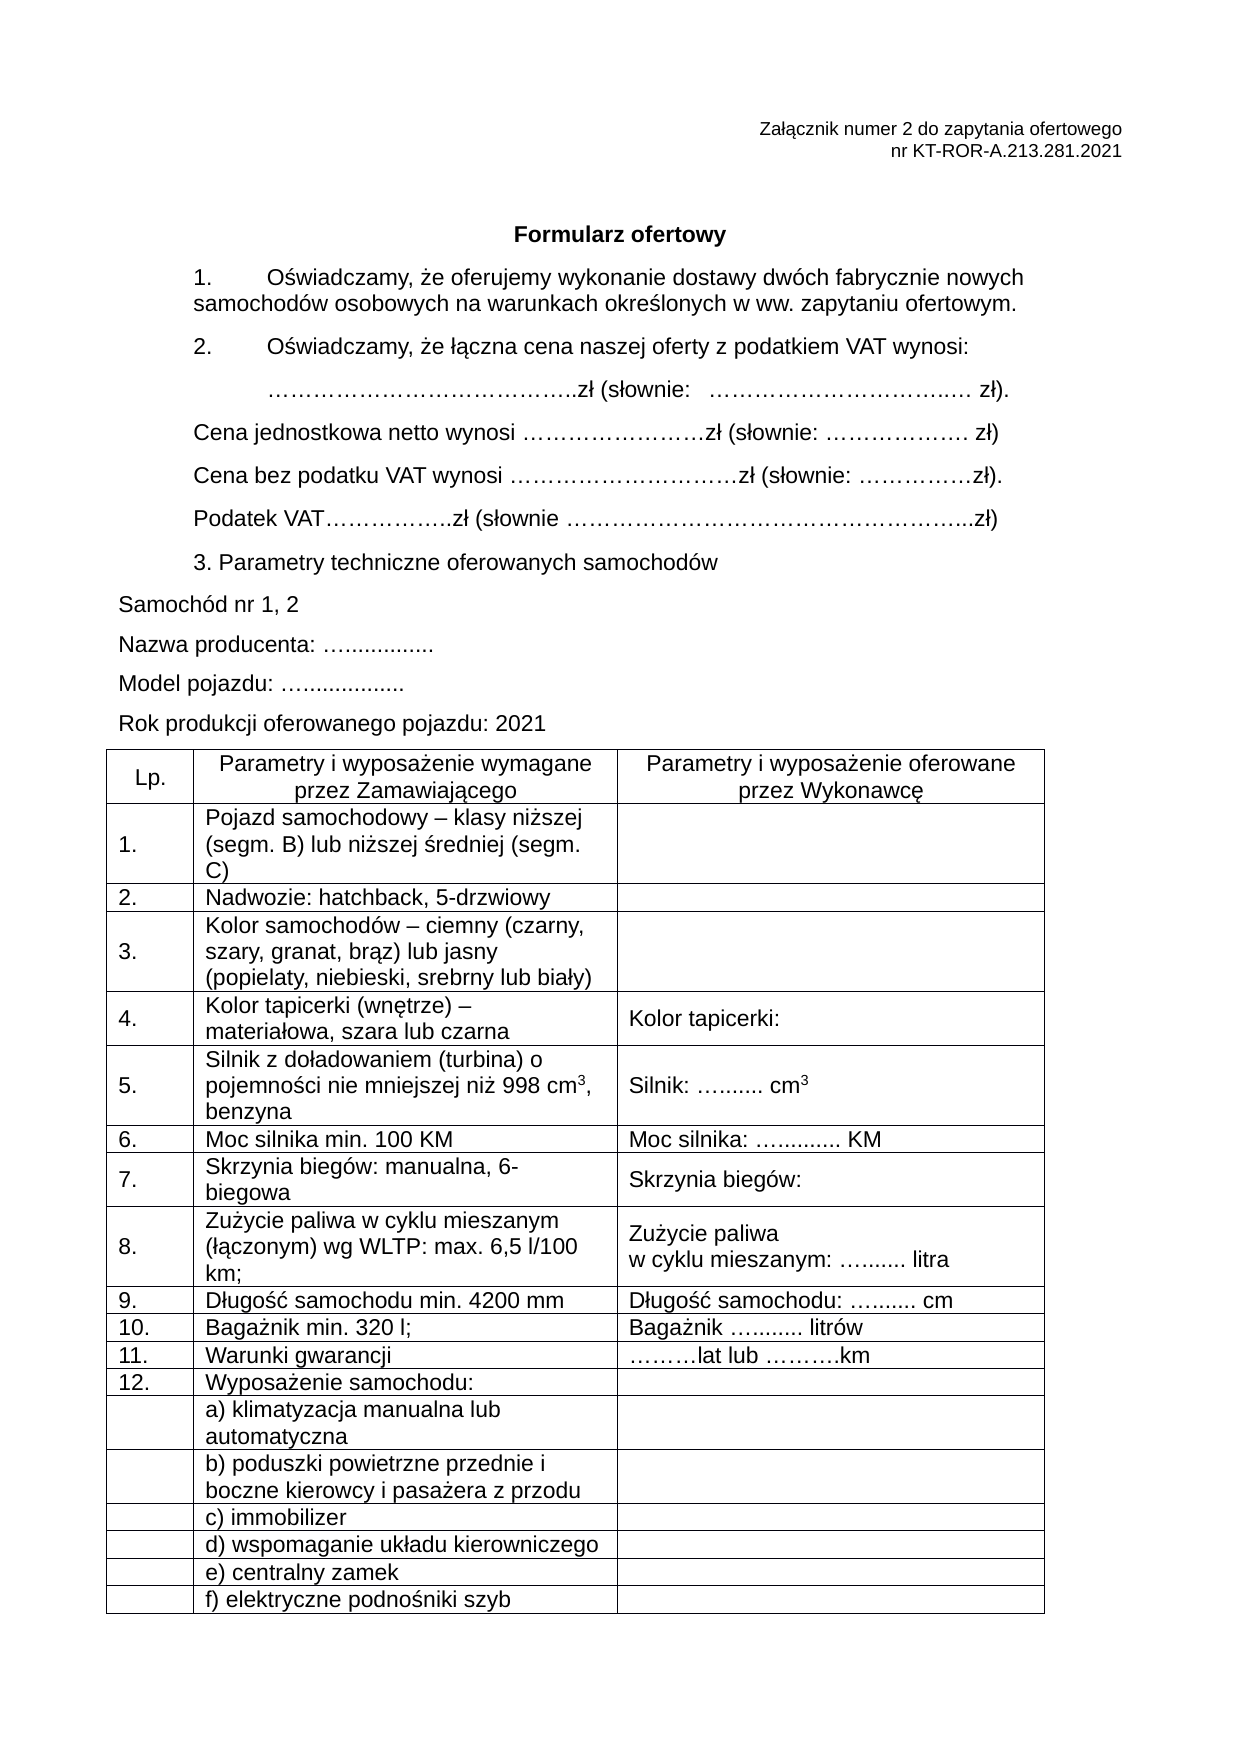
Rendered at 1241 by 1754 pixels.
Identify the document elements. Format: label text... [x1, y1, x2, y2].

table_cell [107, 1369, 193, 1395]
table_cell [618, 1396, 1044, 1449]
text Załącznik numer 2 do zapytania ofertowego nr KT-ROR-A.213.281.2021 [118, 118, 1122, 161]
table_cell e) centralny zamek [194, 1559, 617, 1585]
table_cell [107, 1450, 193, 1503]
table_cell Moc silnika min. 100 KM [194, 1126, 617, 1152]
table_header Parametry i wyposażenie oferowane przez Wykonawcę [618, 750, 1044, 803]
table_cell Silnik: …....... cm3 [618, 1046, 1044, 1124]
text Cena bez podatku VAT wynosi …………………………zł (słownie: ……………zł). [193, 462, 1122, 489]
table_cell Pojazd samochodowy – klasy niższej (segm. B) lub niższej średniej (segm. C) [194, 804, 617, 883]
table_cell c) immobilizer [194, 1504, 617, 1530]
table_cell b) poduszki powietrzne przednie i boczne kierowcy i pasażera z przodu [194, 1450, 617, 1503]
table_cell [107, 1314, 193, 1341]
text Nazwa producenta: ….............. [118, 631, 1122, 657]
table_cell a) klimatyzacja manualna lub automatyczna [194, 1396, 617, 1449]
table_cell [107, 1531, 193, 1558]
table_header Parametry i wyposażenie wymagane przez Zamawiającego [194, 750, 617, 803]
table_cell Długość samochodu min. 4200 mm [194, 1287, 617, 1313]
table_cell [107, 804, 193, 883]
table_cell [618, 1369, 1044, 1395]
text Rok produkcji oferowanego pojazdu: 2021 [118, 710, 1122, 736]
table_cell [618, 912, 1044, 991]
table_cell [618, 884, 1044, 911]
table_cell [107, 1396, 193, 1449]
table_cell [107, 884, 193, 911]
table_cell Zużycie paliwa w cyklu mieszanym (łączonym) wg WLTP: max. 6,5 l/100 km; [194, 1207, 617, 1286]
text Formularz ofertowy [118, 221, 1122, 247]
table_cell [618, 1586, 1044, 1612]
text 3. Parametry techniczne oferowanych samochodów [193, 548, 1122, 575]
table_cell d) wspomaganie układu kierowniczego [194, 1531, 617, 1558]
table_header Lp. [107, 750, 193, 803]
text Cena jednostkowa netto wynosi ……………………zł (słownie: ………………. zł) [193, 419, 1122, 446]
table_cell [618, 1559, 1044, 1585]
table_cell Wyposażenie samochodu: [194, 1369, 617, 1395]
table_cell [107, 992, 193, 1044]
table_cell [107, 1504, 193, 1530]
table_cell [618, 1531, 1044, 1558]
table_cell [618, 1450, 1044, 1503]
table_cell [107, 1559, 193, 1585]
table_cell Kolor tapicerki (wnętrze) – materiałowa, szara lub czarna [194, 992, 617, 1044]
text 1. Oświadczamy, że oferujemy wykonanie dostawy dwóch fabrycznie nowych samochodów osobowych na warunkach określonych w ww. zapytaniu ofertowym. [193, 264, 1122, 317]
table_cell Bagażnik …........ litrów [618, 1314, 1044, 1341]
table_cell Warunki gwarancji [194, 1342, 617, 1368]
table_cell Skrzynia biegów: manualna, 6- biegowa [194, 1153, 617, 1206]
text Podatek VAT……………..zł (słownie ……………………………………………...zł) [193, 505, 1122, 532]
table_cell [107, 1126, 193, 1152]
table_cell Długość samochodu: …....... cm [618, 1287, 1044, 1313]
table_cell [618, 804, 1044, 883]
table_cell [107, 1207, 193, 1286]
table_cell Kolor tapicerki: [618, 992, 1044, 1044]
table_cell [618, 1504, 1044, 1530]
text Model pojazdu: …................ [118, 670, 1122, 697]
table_cell [107, 1287, 193, 1313]
table_cell [107, 1046, 193, 1124]
table_cell Silnik z doładowaniem (turbina) o pojemności nie mniejszej niż 998 cm3, benzyna [194, 1046, 617, 1124]
table_cell Kolor samochodów – ciemny (czarny, szary, granat, brąz) lub jasny (popielaty, niebieski, srebrny lub biały) [194, 912, 617, 991]
text Samochód nr 1, 2 [118, 591, 1122, 618]
table_cell [107, 1586, 193, 1612]
table_cell Moc silnika: ….......... KM [618, 1126, 1044, 1152]
table_cell f) elektryczne podnośniki szyb [194, 1586, 617, 1612]
table_cell Bagażnik min. 320 l; [194, 1314, 617, 1341]
table_cell [107, 912, 193, 991]
table_cell [107, 1342, 193, 1368]
text 2. Oświadczamy, że łączna cena naszej oferty z podatkiem VAT wynosi: [193, 333, 1122, 360]
table_cell Nadwozie: hatchback, 5-drzwiowy [194, 884, 617, 911]
table_cell ………lat lub ……….km [618, 1342, 1044, 1368]
table_cell Skrzynia biegów: [618, 1153, 1044, 1206]
text …………………………………..zł (słownie: …………………………..… zł). [193, 376, 1122, 403]
table_cell [107, 1153, 193, 1206]
table_cell Zużycie paliwa w cyklu mieszanym: …....... litra [618, 1207, 1044, 1286]
